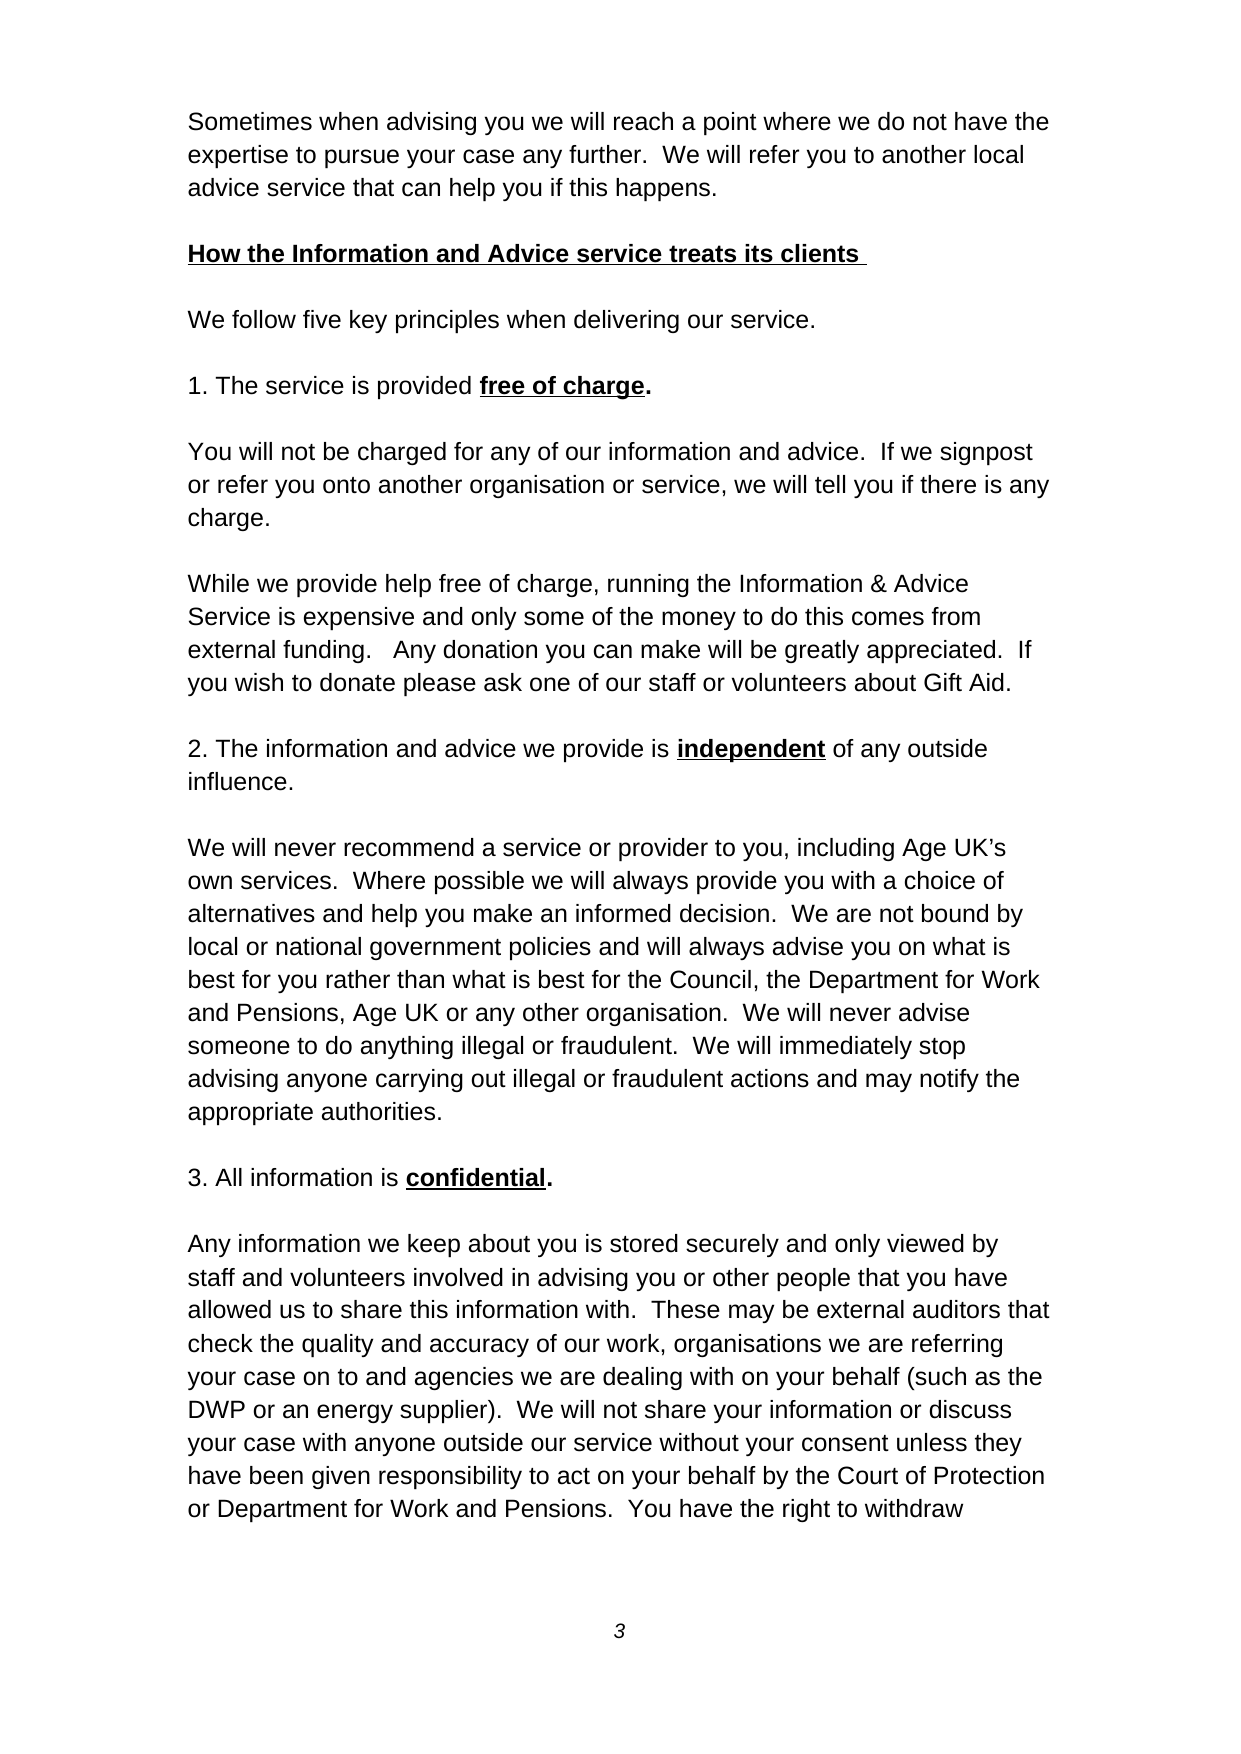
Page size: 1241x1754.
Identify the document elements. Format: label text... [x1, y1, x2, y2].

text How the Information and Advice service treats its clients [187, 239, 1053, 268]
text 2. The information and advice we provide is independent of any outside influence. [187, 734, 1053, 796]
text You will not be charged for any of our information and advice. If we signpost or refer you onto another organisation or service, we will tell you if there is any charge. [187, 437, 1053, 532]
text While we provide help free of charge, running the Information & Advice Service is expensive and only some of the money to do this comes from external funding. Any donation you can make will be greatly appreciated. If you wish to donate please ask one of our staff or volunteers about Gift Aid. [187, 569, 1053, 697]
text 3. All information is confidential. [187, 1163, 1053, 1192]
text We will never recommend a service or provider to you, including Age UK’s own services. Where possible we will always provide you with a choice of alternatives and help you make an informed decision. We are not bound by local or national government policies and will always advise you on what is best for you rather than what is best for the Council, the Department for Work and Pensions, Age UK or any other organisation. We will never advise someone to do anything illegal or fraudulent. We will immediately stop advising anyone carrying out illegal or fraudulent actions and may notify the appropriate authorities. [187, 833, 1053, 1126]
text Any information we keep about you is stored securely and only viewed by staff and volunteers involved in advising you or other people that you have allowed us to share this information with. These may be external auditors that check the quality and accuracy of our work, organisations we are referring your case on to and agencies we are dealing with on your behalf (such as the DWP or an energy supplier). We will not share your information or discuss your case with anyone outside our service without your consent unless they have been given responsibility to act on your behalf by the Court of Protection or Department for Work and Pensions. You have the right to withdraw [187, 1229, 1053, 1522]
text 1. The service is provided free of charge. [187, 371, 1053, 400]
text We follow five key principles when delivering our service. [187, 305, 1053, 334]
text Sometimes when advising you we will reach a point where we do not have the expertise to pursue your case any further. We will refer you to another local advice service that can help you if this happens. [187, 107, 1053, 202]
